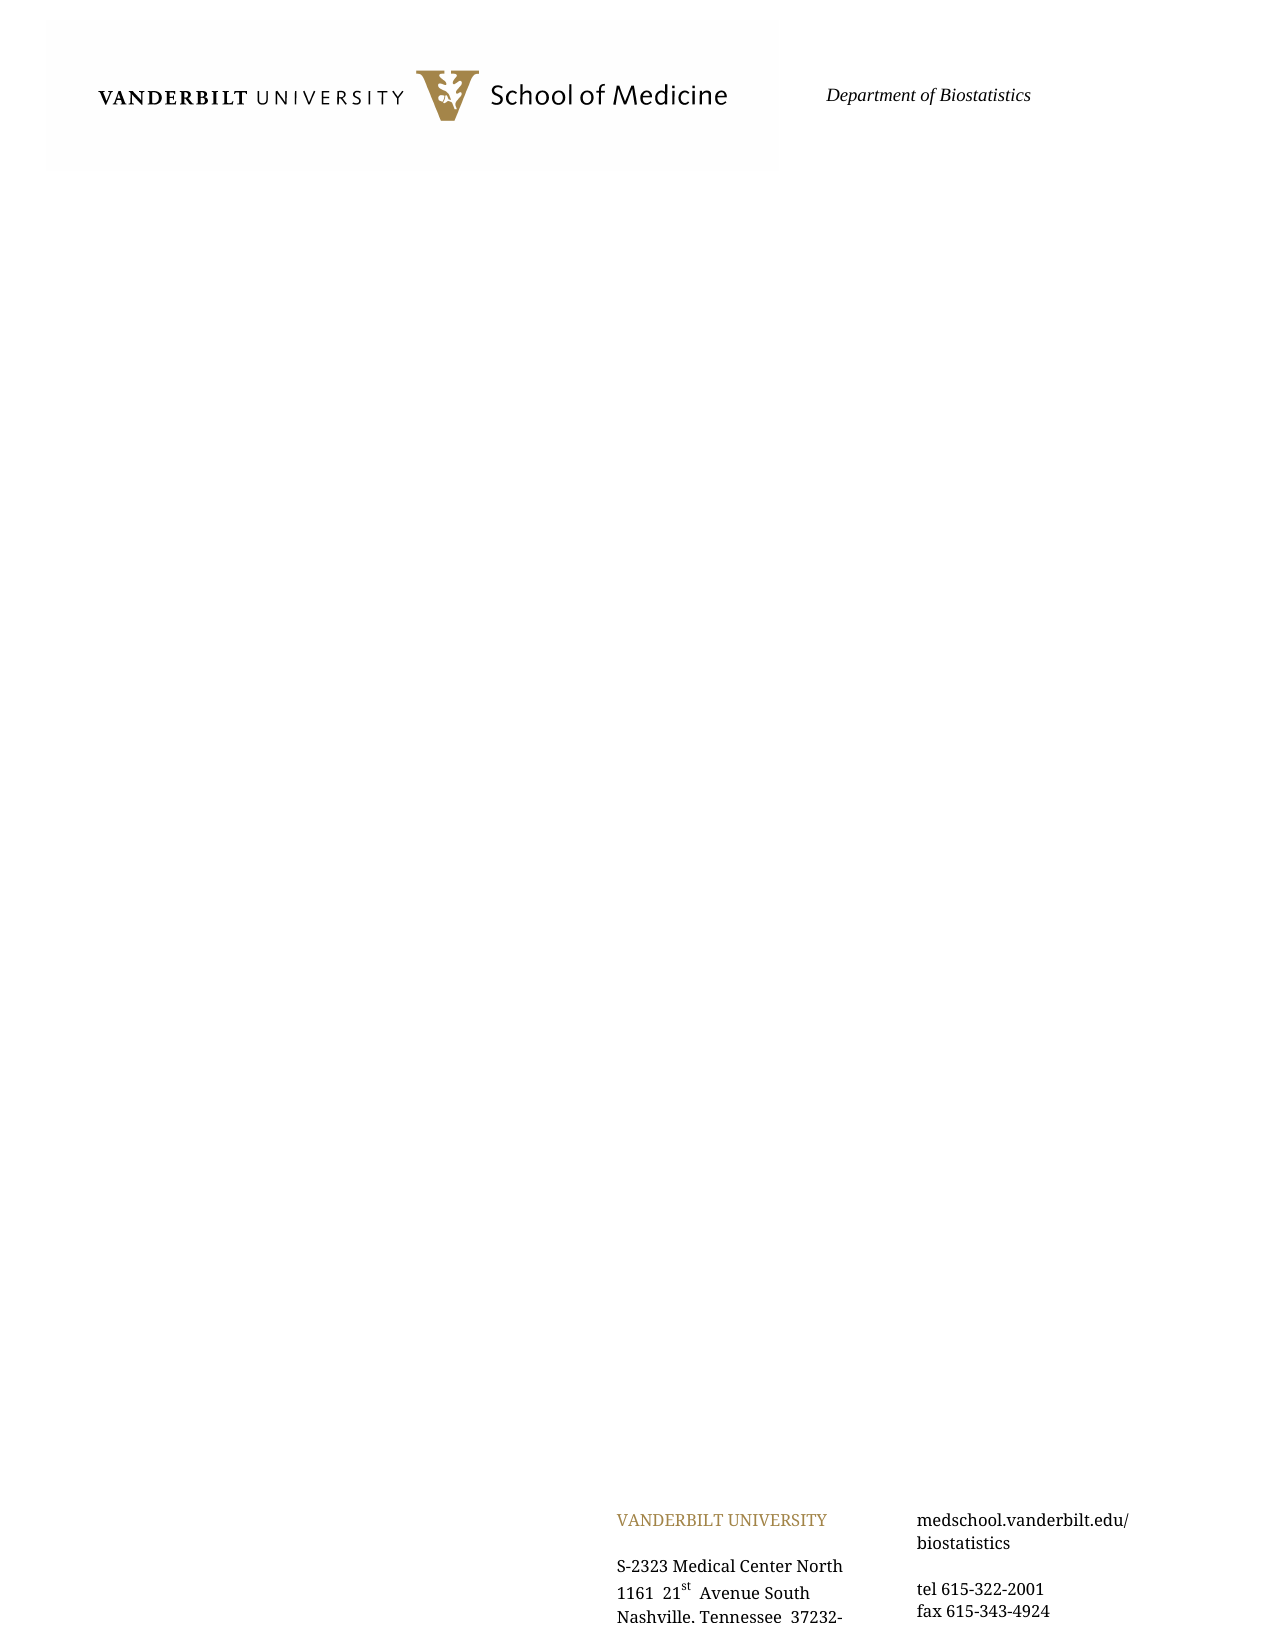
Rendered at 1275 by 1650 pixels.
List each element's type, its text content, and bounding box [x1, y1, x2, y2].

text VANDERBILT UNIVERSITY [617, 1509, 865, 1532]
text medschool.vanderbilt.edu/biostatistics [917, 1509, 1202, 1554]
text tel 615-322-2001 [917, 1577, 1202, 1600]
text 1161 21st Avenue South [617, 1577, 865, 1606]
text Department of Biostatistics [826, 84, 1037, 106]
text S-2323 Medical Center North [617, 1554, 865, 1577]
picture [46, 20, 779, 171]
text Nashville, Tennessee 37232-2158 [617, 1606, 865, 1622]
text fax 615-343-4924 [917, 1600, 1202, 1622]
